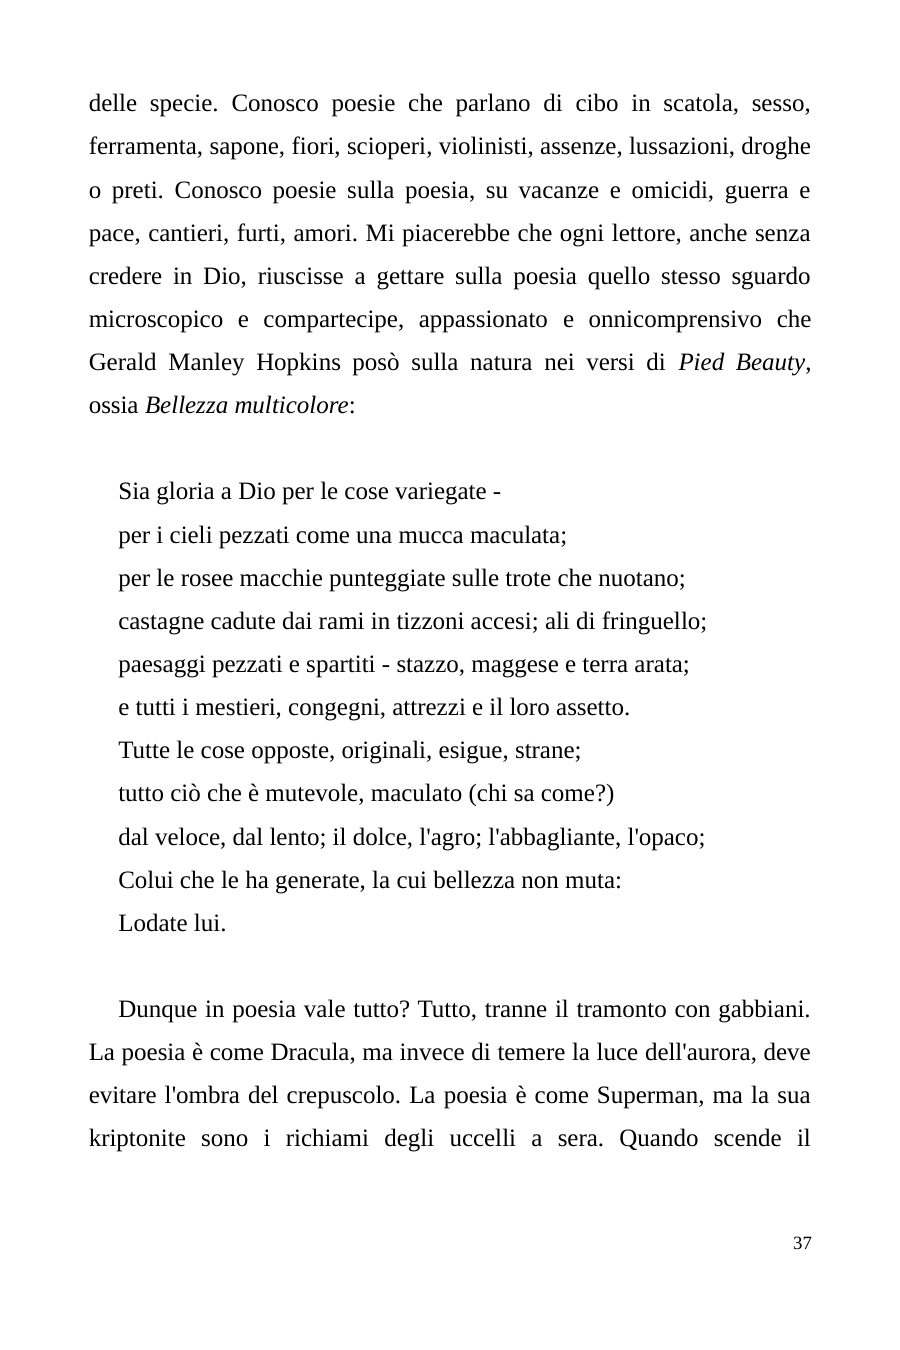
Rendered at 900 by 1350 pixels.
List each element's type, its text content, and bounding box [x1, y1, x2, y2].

text e tutti i mestieri, congegni, attrezzi e il loro assetto. [88, 692, 811, 721]
text paesaggi pezzati e spartiti - stazzo, maggese e terra arata; [88, 649, 811, 678]
text delle specie. Conosco poesie che parlano di cibo in scatola, sesso, ferramenta, sapone, fiori, scioperi, violinisti, assenze, lussazioni, droghe o preti. Conosco poesie sulla poesia, su vacanze e omicidi, guerra e pace, cantieri, furti, amori. Mi piacerebbe che ogni lettore, anche senza credere in Dio, riuscisse a gettare sulla poesia quello stesso sguardo microscopico e compartecipe, appassionato e onnicomprensivo che Gerald Manley Hopkins posò sulla natura nei versi di Pied Beauty, ossia Bellezza multicolore: [88, 88, 811, 419]
text dal veloce, dal lento; il dolce, l'agro; l'abbagliante, l'opaco; [88, 822, 811, 850]
text per le rosee macchie punteggiate sulle trote che nuotano; [88, 563, 811, 592]
text castagne cadute dai rami in tizzoni accesi; ali di fringuello; [88, 606, 811, 635]
text Lodate lui. [88, 908, 811, 937]
text per i cieli pezzati come una mucca maculata; [88, 520, 811, 548]
text Dunque in poesia vale tutto? Tutto, tranne il tramonto con gabbiani. La poesia è come Dracula, ma invece di temere la luce dell'aurora, deve evitare l'ombra del crepuscolo. La poesia è come Superman, ma la sua kriptonite sono i richiami degli uccelli a sera. Quando scende il [88, 994, 811, 1152]
text Colui che le ha generate, la cui bellezza non muta: [88, 865, 811, 893]
text Sia gloria a Dio per le cose variegate - [88, 477, 811, 505]
text Tutte le cose opposte, originali, esigue, strane; [88, 735, 811, 764]
text tutto ciò che è mutevole, maculato (chi sa come?) [88, 778, 811, 807]
